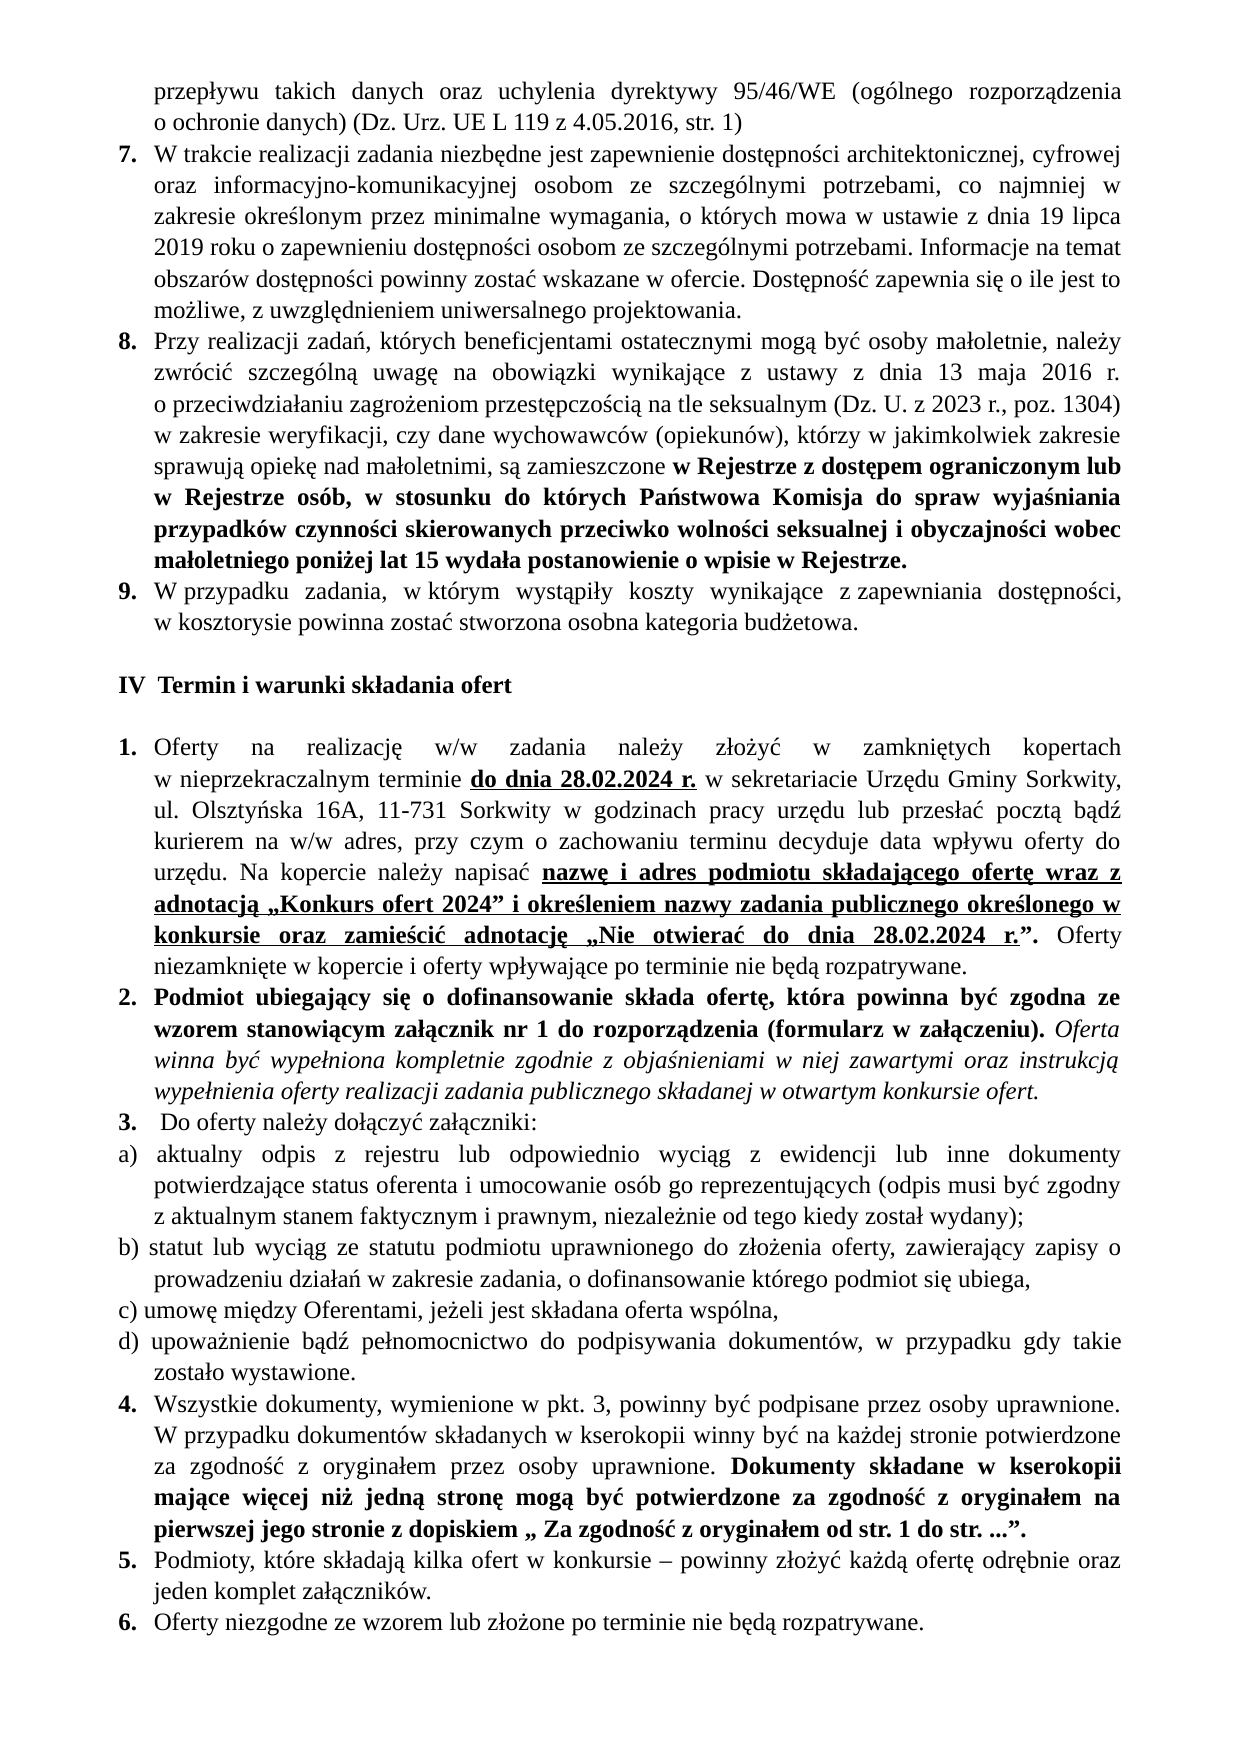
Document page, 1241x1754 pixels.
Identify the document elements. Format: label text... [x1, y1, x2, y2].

text IV Termin i warunki składania ofert [118, 636, 1122, 699]
list Oferty niezgodne ze wzorem lub złożone po terminie nie będą rozpatrywane. [118, 1605, 1122, 1636]
list W trakcie realizacji zadania niezbędne jest zapewnienie dostępności architektonicznej, cyfrowej oraz informacyjno-komunikacyjnej osobom ze szczególnymi potrzebami, co najmniej w zakresie określonym przez minimalne wymagania, o których mowa w ustawie z dnia 19 lipca 2019 roku o zapewnieniu dostępności osobom ze szczególnymi potrzebami. Informacje na temat obszarów dostępności powinny zostać wskazane w ofercie. Dostępność zapewnia się o ile jest to możliwe, z uwzględnieniem uniwersalnego projektowania. [118, 136, 1122, 324]
list Wszystkie dokumenty, wymienione w pkt. 3, powinny być podpisane przez osoby uprawnione. W przypadku dokumentów składanych w kserokopii winny być na każdej stronie potwierdzone za zgodność z oryginałem przez osoby uprawnione. Dokumenty składane w kserokopii mające więcej niż jedną stronę mogą być potwierdzone za zgodność z oryginałem na pierwszej jego stronie z dopiskiem „ Za zgodność z oryginałem od str. 1 do str. ...”. [118, 1386, 1122, 1542]
list W przypadku zadania, w którym wystąpiły koszty wynikające z zapewniania dostępności, w kosztorysie powinna zostać stworzona osobna kategoria budżetowa. [118, 574, 1122, 636]
list Do oferty należy dołączyć załączniki: [118, 1105, 1122, 1136]
list Oferty na realizację w/w zadania należy złożyć w zamkniętych kopertach w nieprzekraczalnym terminie do dnia 28.02.2024 r. w sekretariacie Urzędu Gminy Sorkwity, ul. Olsztyńska 16A, 11-731 Sorkwity w godzinach pracy urzędu lub przesłać pocztą bądź kurierem na w/w adres, przy czym o zachowaniu terminu decyduje data wpływu oferty do urzędu. Na kopercie należy napisać nazwę i adres podmiotu składającego ofertę wraz z adnotacją „Konkurs ofert 2024” i określeniem nazwy zadania publicznego określonego w konkursie oraz zamieścić adnotację „Nie otwierać do dnia 28.02.2024 r.”. Oferty niezamknięte w kopercie i oferty wpływające po terminie nie będą rozpatrywane. [118, 730, 1122, 980]
list Przy realizacji zadań, których beneficjentami ostatecznymi mogą być osoby małoletnie, należy zwrócić szczególną uwagę na obowiązki wynikające z ustawy z dnia 13 maja 2016 r. o przeciwdziałaniu zagrożeniom przestępczością na tle seksualnym (Dz. U. z 2023 r., poz. 1304) w zakresie weryfikacji, czy dane wychowawców (opiekunów), którzy w jakimkolwiek zakresie sprawują opiekę nad małoletnimi, są zamieszczone w Rejestrze z dostępem ograniczonym lub w Rejestrze osób, w stosunku do których Państwowa Komisja do spraw wyjaśniania przypadków czynności skierowanych przeciwko wolności seksualnej i obyczajności wobec małoletniego poniżej lat 15 wydała postanowienie o wpisie w Rejestrze. [118, 324, 1122, 574]
list Podmiot ubiegający się o dofinansowanie składa ofertę, która powinna być zgodna ze wzorem stanowiącym załącznik nr 1 do rozporządzenia (formularz w załączeniu). Oferta winna być wypełniona kompletnie zgodnie z objaśnieniami w niej zawartymi oraz instrukcją wypełnienia oferty realizacji zadania publicznego składanej w otwartym konkursie ofert. [118, 980, 1122, 1105]
text a) aktualny odpis z rejestru lub odpowiednio wyciąg z ewidencji lub inne dokumenty potwierdzające status oferenta i umocowanie osób go reprezentujących (odpis musi być zgodny z aktualnym stanem faktycznym i prawnym, niezależnie od tego kiedy został wydany); [118, 1136, 1122, 1230]
text c) umowę między Oferentami, jeżeli jest składana oferta wspólna, [118, 1292, 1122, 1324]
list Podmioty, które składają kilka ofert w konkursie – powinny złożyć każdą ofertę odrębnie oraz jeden komplet załączników. [118, 1542, 1122, 1605]
text b) statut lub wyciąg ze statutu podmiotu uprawnionego do złożenia oferty, zawierający zapisy o prowadzeniu działań w zakresie zadania, o dofinansowanie którego podmiot się ubiega, [118, 1230, 1122, 1292]
text d) upoważnienie bądź pełnomocnictwo do podpisywania dokumentów, w przypadku gdy takie zostało wystawione. [118, 1324, 1122, 1386]
list przepływu takich danych oraz uchylenia dyrektywy 95/46/WE (ogólnego rozporządzenia o ochronie danych) (Dz. Urz. UE L 119 z 4.05.2016, str. 1) [118, 74, 1122, 136]
